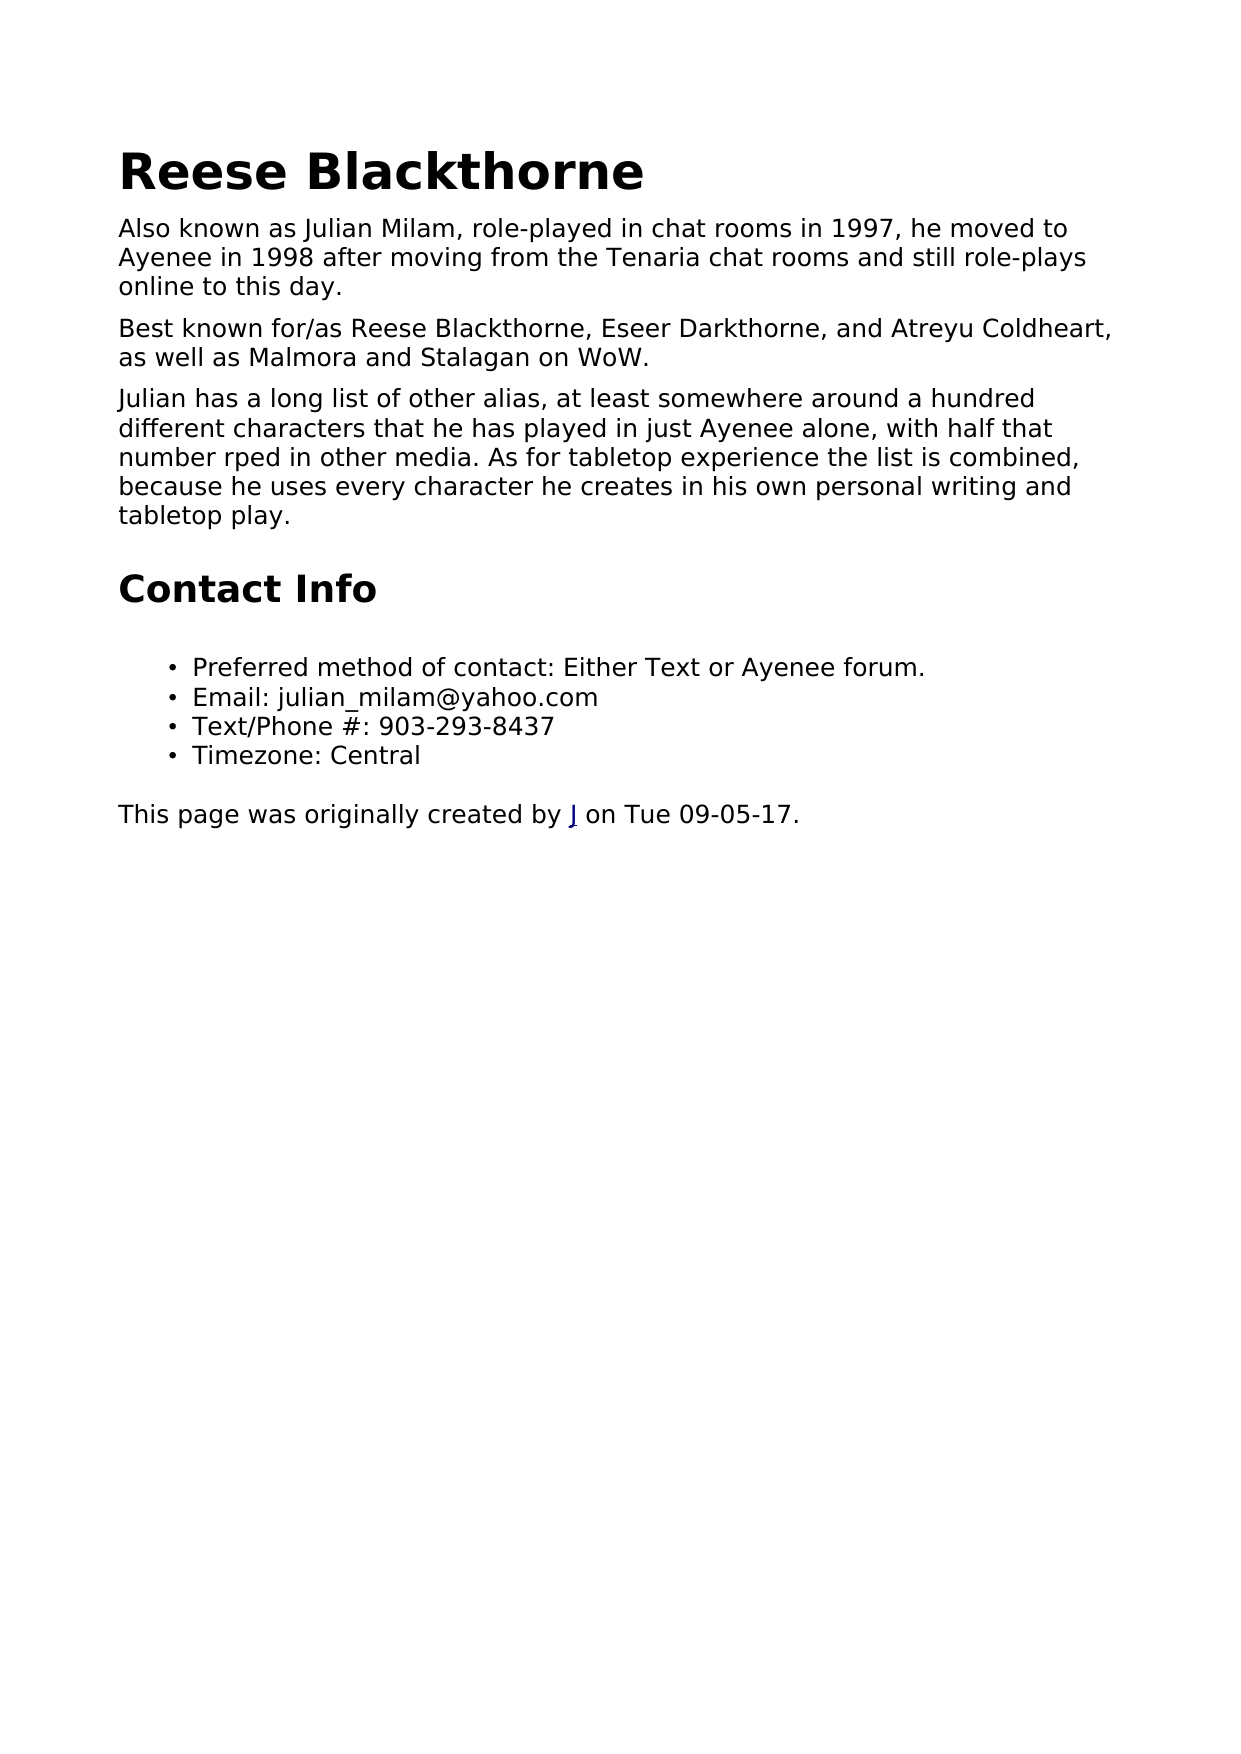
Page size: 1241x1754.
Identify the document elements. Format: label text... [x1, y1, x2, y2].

subtitle Contact Info [118, 568, 1122, 612]
text This page was originally created by J on Tue 09-05-17. [118, 800, 1122, 829]
list Text/Phone #: 903-293-8437 [177, 712, 1122, 741]
text Julian has a long list of other alias, at least somewhere around a hundred different characters that he has played in just Ayenee alone, with half that number rped in other media. As for tabletop experience the list is combined, because he uses every character he creates in his own personal writing and tabletop play. [118, 385, 1122, 531]
list Preferred method of contact: Either Text or Ayenee forum. [177, 654, 1122, 683]
text Best known for/as Reese Blackthorne, Eseer Darkthorne, and Atreyu Coldheart, as well as Malmora and Stalagan on WoW. [118, 314, 1122, 372]
text Also known as Julian Milam, role-played in chat rooms in 1997, he moved to Ayenee in 1998 after moving from the Tenaria chat rooms and still role-plays online to this day. [118, 214, 1122, 301]
list Email: julian_milam@yahoo.com [177, 683, 1122, 712]
subtitle Reese Blackthorne [118, 143, 1122, 201]
list Timezone: Central [177, 741, 1122, 770]
